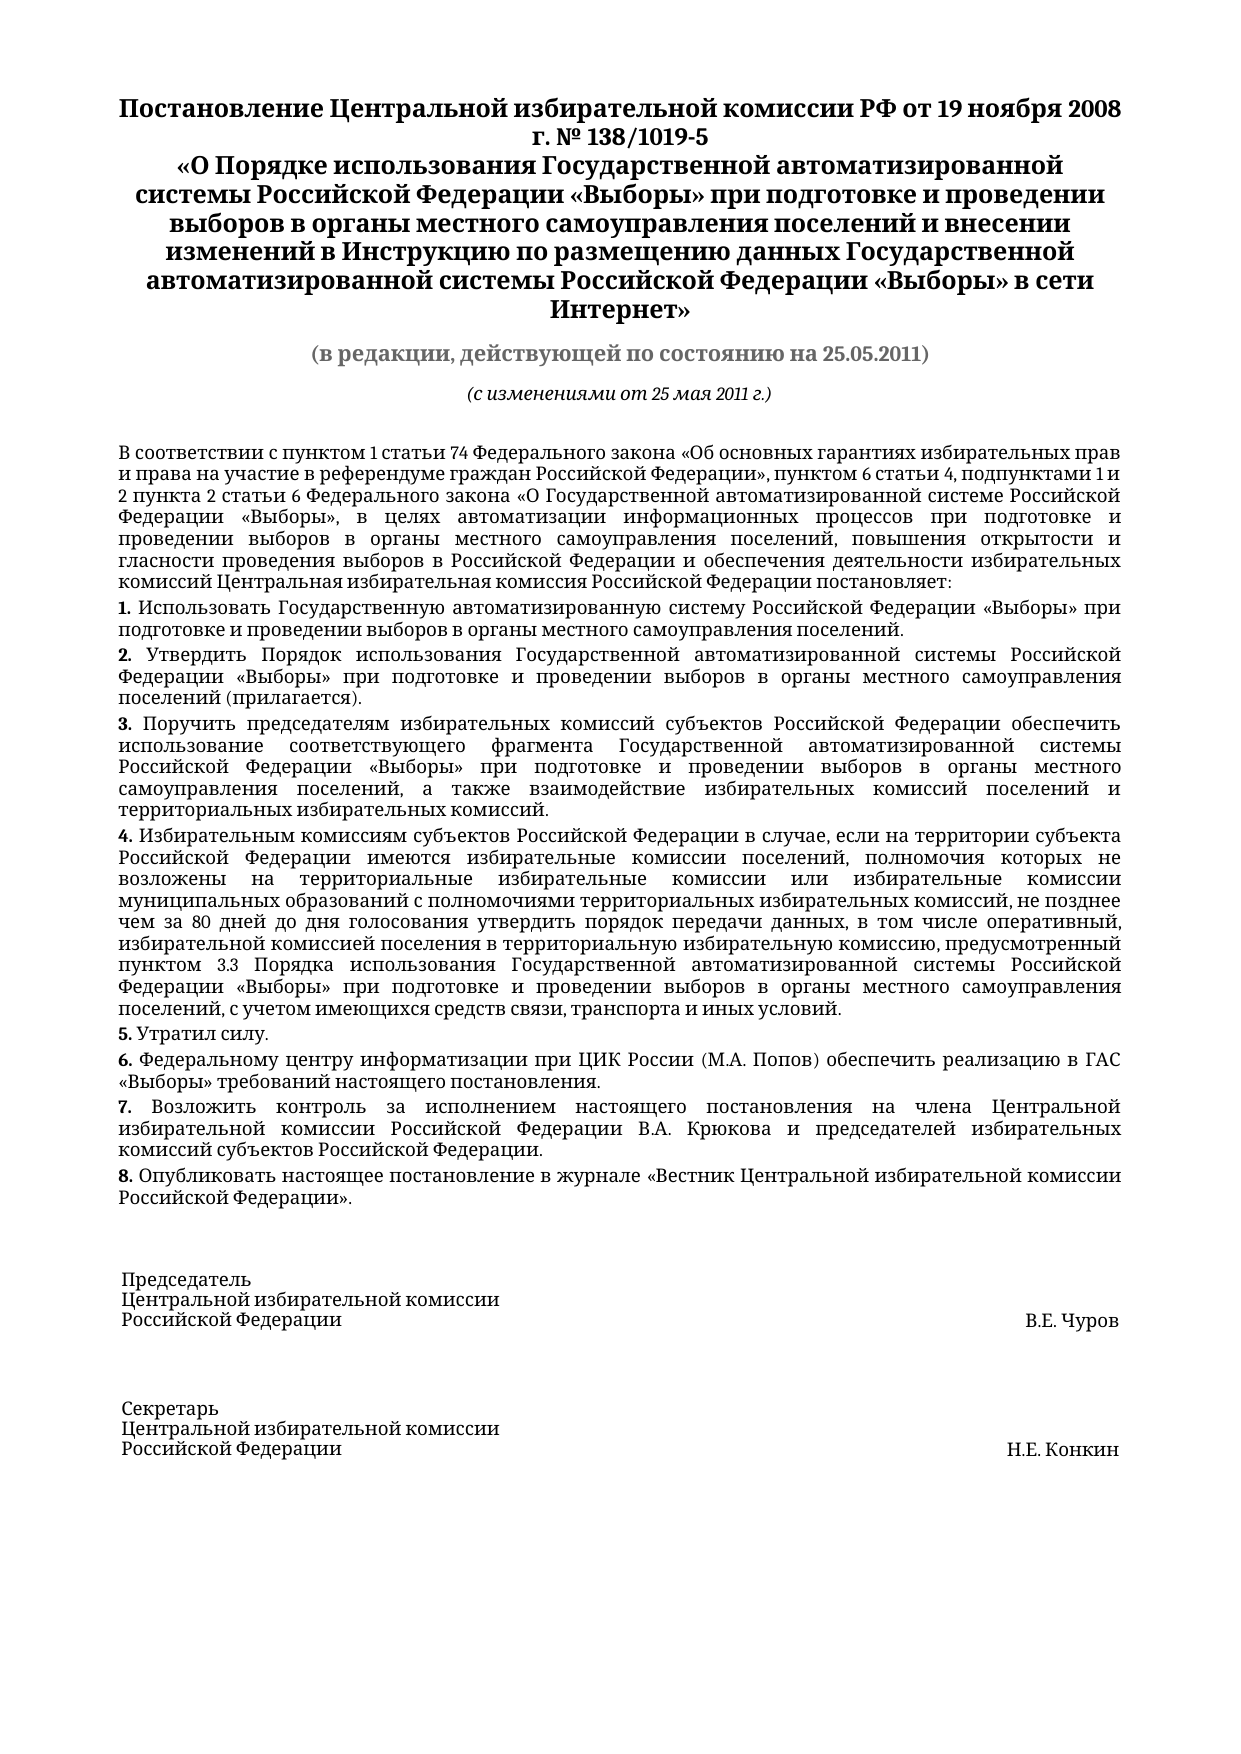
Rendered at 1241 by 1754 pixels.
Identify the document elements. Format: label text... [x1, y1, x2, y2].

table_header В.Е. Чуров [781, 1267, 1122, 1338]
text 2. Утвердить Порядок использования Государственной автоматизированной системы Российской Федерации «Выборы» при подготовке и проведении выборов в органы местного самоуправления поселений (прилагается). [118, 645, 1122, 709]
text В соответствии с пунктом 1 статьи 74 Федерального закона «Об основных гарантиях избирательных прав и права на участие в референдуме граждан Российской Федерации», пунктом 6 статьи 4, подпунктами 1 и 2 пункта 2 статьи 6 Федерального закона «О Государственной автоматизированной системе Российской Федерации «Выборы», в целях автоматизации информационных процессов при подготовке и проведении выборов в органы местного самоуправления поселений, повышения открытости и гласности проведения выборов в Российской Федерации и обеспечения деятельности избирательных комиссий Центральная избирательная комиссия Российской Федерации постановляет: [118, 442, 1122, 593]
text 1. Использовать Государственную автоматизированную систему Российской Федерации «Выборы» при подготовке и проведении выборов в органы местного самоуправления поселений. [118, 597, 1122, 641]
table_header Н.Е. Конкин [781, 1396, 1122, 1468]
subtitle Постановление Центральной избирательной комиссии РФ от 19 ноября 2008 г. № 138/1019-5 «О Порядке использования Государственной автоматизированной системы Российской Федерации «Выборы» при подготовке и проведении выборов в органы местного самоуправления поселений и внесении изменений в Инструкцию по размещению данных Государственной автоматизированной системы Российской Федерации «Выборы» в сети Интернет» [118, 94, 1122, 324]
subtitle (в редакции, действующей по состоянию на 25.05.2011) [118, 342, 1122, 367]
text 4. Избирательным комиссиям субъектов Российской Федерации в случае, если на территории субъекта Российской Федерации имеются избирательные комиссии поселений, полномочия которых не возложены на территориальные избирательные комиссии или избирательные комиссии муниципальных образований с полномочиями территориальных избирательных комиссий, не позднее чем за 80 дней до дня голосования утвердить порядок передачи данных, в том числе оперативный, избирательной комиссией поселения в территориальную избирательную комиссию, предусмотренный пунктом 3.3 Порядка использования Государственной автоматизированной системы Российской Федерации «Выборы» при подготовке и проведении выборов в органы местного самоуправления поселений, с учетом имеющихся средств связи, транспорта и иных условий. [118, 826, 1122, 1020]
text 6. Федеральному центру информатизации при ЦИК России (М.А. Попов) обеспечить реализацию в ГАС «Выборы» требований настоящего постановления. [118, 1049, 1122, 1093]
text 3. Поручить председателям избирательных комиссий субъектов Российской Федерации обеспечить использование соответствующего фрагмента Государственной автоматизированной системы Российской Федерации «Выборы» при подготовке и проведении выборов в органы местного самоуправления поселений, а также взаимодействие избирательных комиссий поселений и территориальных избирательных комиссий. [118, 714, 1122, 821]
table_header Председатель Центральной избирательной комиссии Российской Федерации [118, 1267, 781, 1338]
text 7. Возложить контроль за исполнением настоящего постановления на члена Центральной избирательной комиссии Российской Федерации В.А. Крюкова и председателей избирательных комиссий субъектов Российской Федерации. [118, 1097, 1122, 1162]
text 5. Утратил силу. [118, 1024, 1122, 1045]
text 8. Опубликовать настоящее постановление в журнале «Вестник Центральной избирательной комиссии Российской Федерации». [118, 1166, 1122, 1209]
text (с изменениями от 25 мая 2011 г.) [130, 386, 1110, 404]
table_header Секретарь Центральной избирательной комиссии Российской Федерации [118, 1396, 781, 1468]
